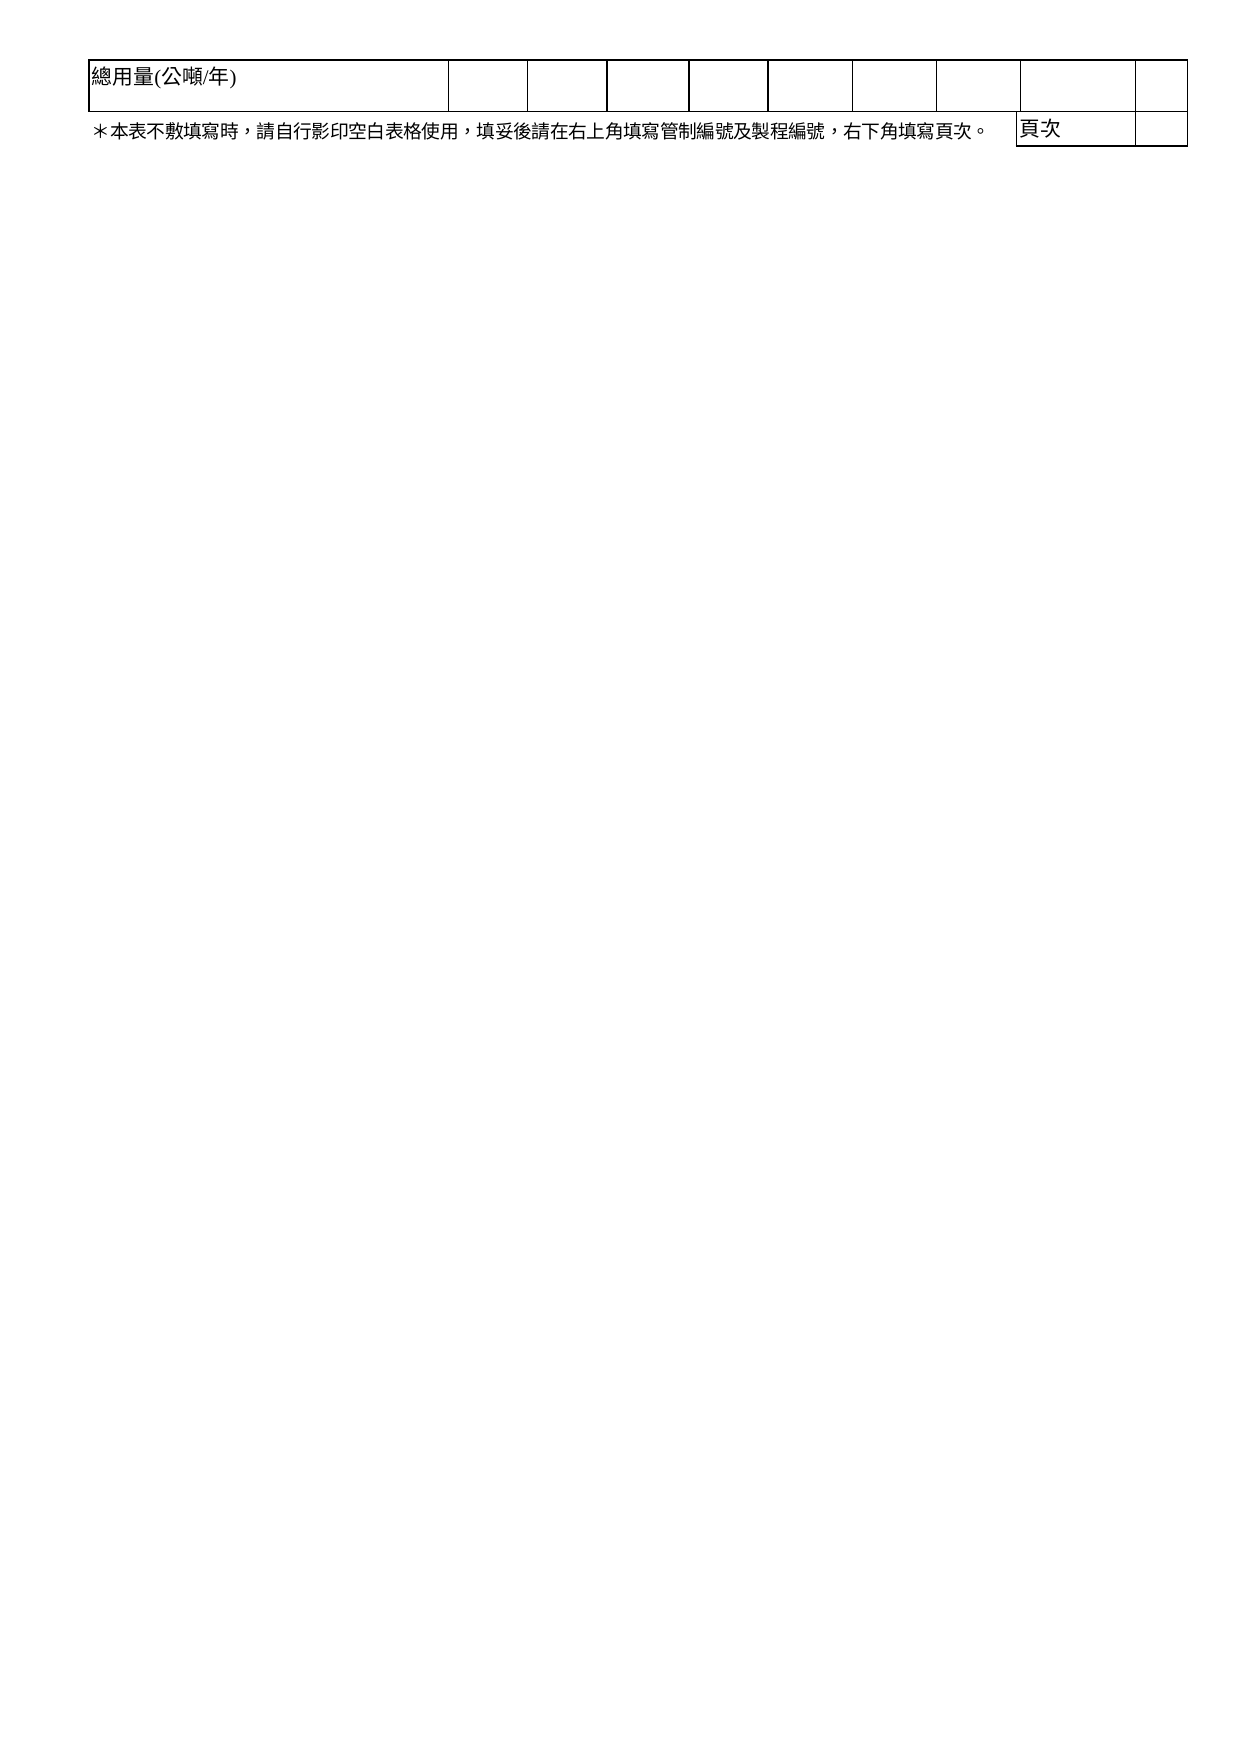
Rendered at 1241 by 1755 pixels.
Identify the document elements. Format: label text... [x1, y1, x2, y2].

table_cell 頁次 [1017, 112, 1135, 145]
table_cell [853, 61, 936, 111]
table_cell [937, 61, 1020, 111]
table_cell [528, 61, 606, 111]
table_cell [608, 61, 688, 111]
table_cell ＊本表不敷填寫時，請自行影印空白表格使用，填妥後請在右上角填寫管制編號及製程編號，右下角填寫頁次。 [89, 112, 1016, 145]
table_cell [769, 61, 852, 111]
table_cell [449, 61, 527, 111]
table_cell [1021, 61, 1135, 111]
table_cell [1136, 61, 1187, 111]
table_cell 總用量(公噸/年) [90, 61, 448, 111]
table_cell [1136, 112, 1187, 145]
table_cell [690, 61, 767, 111]
